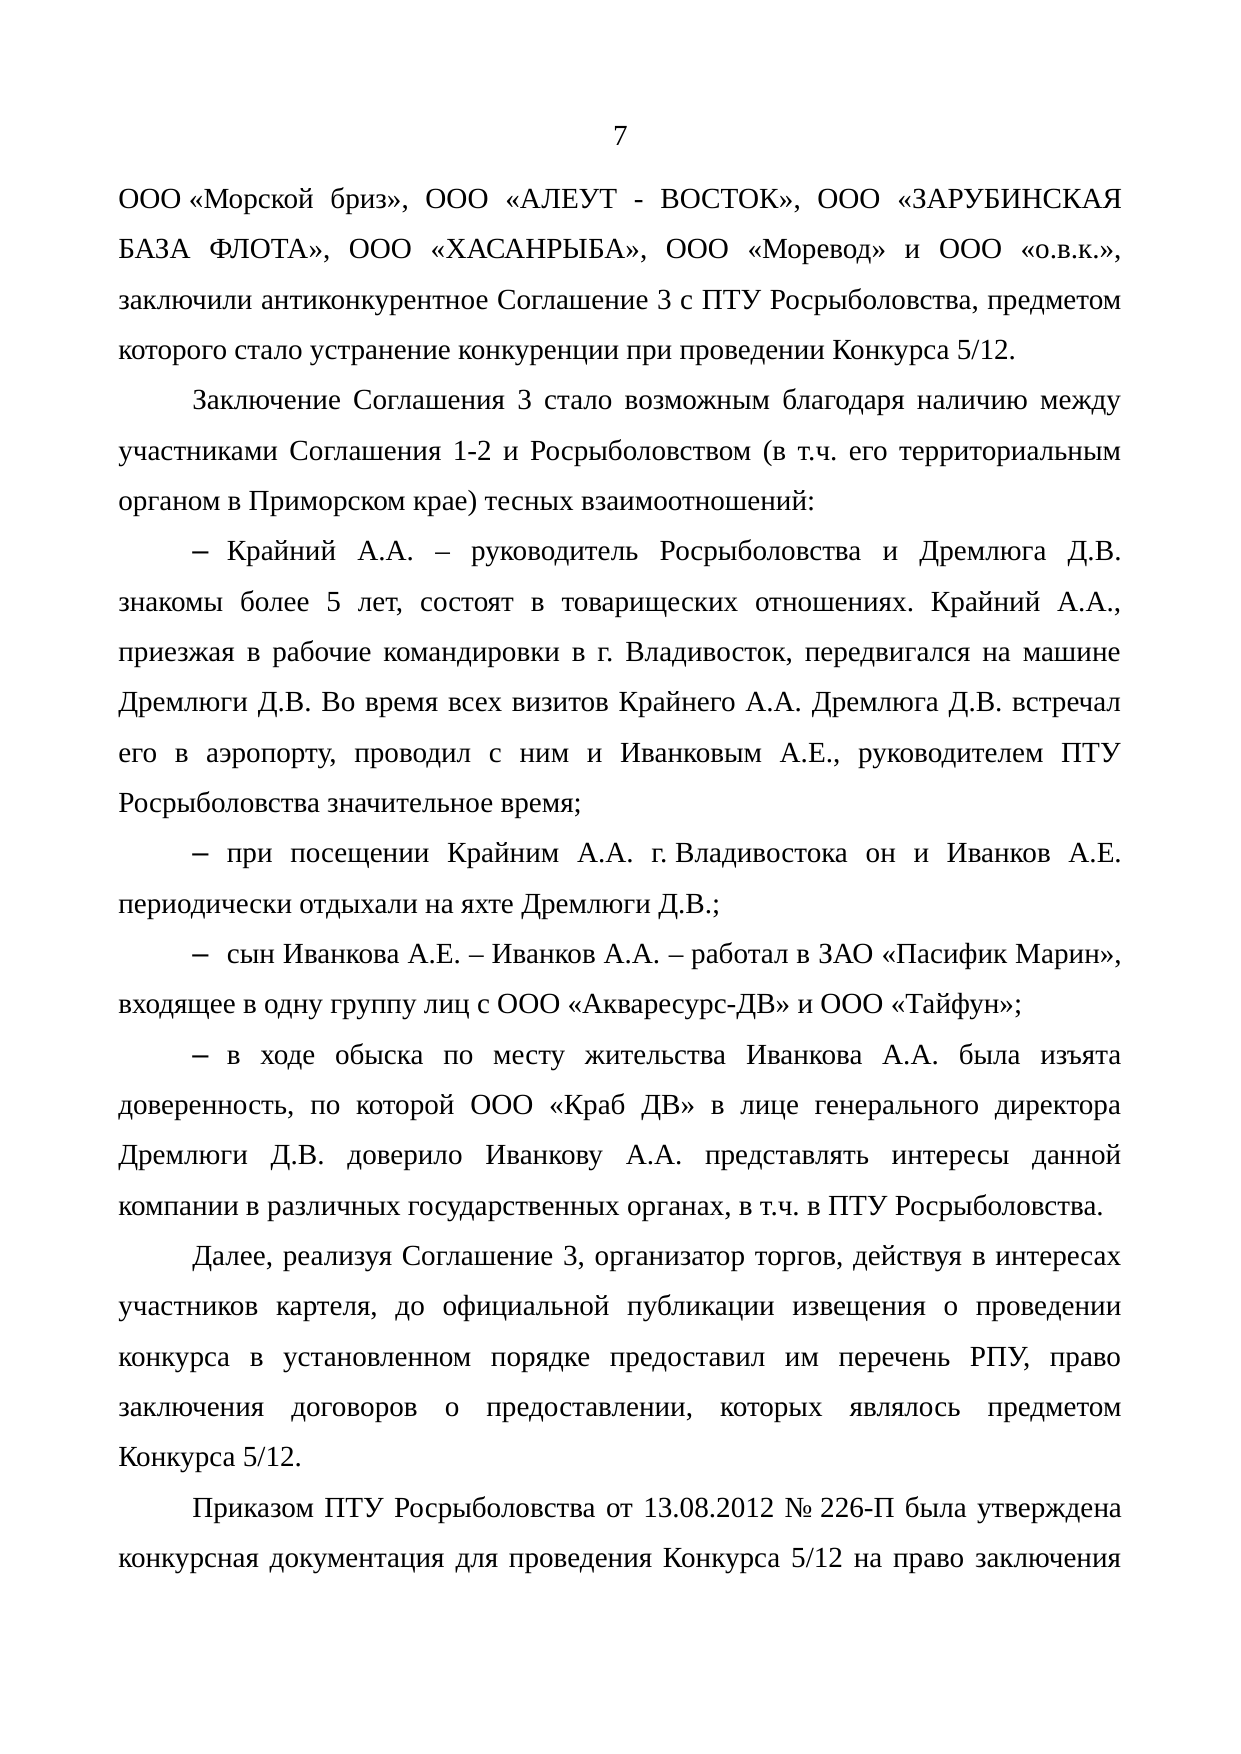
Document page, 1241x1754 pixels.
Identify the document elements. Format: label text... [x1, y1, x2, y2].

text Далее, реализуя Соглашение 3, организатор торгов, действуя в интересах участников картеля, до официальной публикации извещения о проведении конкурса в установленном порядке предоставил им перечень РПУ, право заключения договоров о предоставлении, которых являлось предметом Конкурса 5/12. [118, 1238, 1122, 1473]
list Крайний А.А. – руководитель Росрыболовства и Дремлюга Д.В. знакомы более 5 лет, состоят в товарищеских отношениях. Крайний А.А., приезжая в рабочие командировки в г. Владивосток, передвигался на машине Дремлюги Д.В. Во время всех визитов Крайнего А.А. Дремлюга Д.В. встречал его в аэропорту, проводил с ним и Иванковым А.Е., руководителем ПТУ Росрыболовства значительное время; [118, 533, 1122, 818]
list в ходе обыска по месту жительства Иванкова А.А. была изъята доверенность, по которой ООО «Краб ДВ» в лице генерального директора Дремлюги Д.В. доверило Иванкову А.А. представлять интересы данной компании в различных государственных органах, в т.ч. в ПТУ Росрыболовства. [118, 1037, 1122, 1221]
text Заключение Соглашения 3 стало возможным благодаря наличию между участниками Соглашения 1-2 и Росрыболовством (в т.ч. его территориальным органом в Приморском крае) тесных взаимоотношений: [118, 382, 1122, 517]
list при посещении Крайним А.А. г. Владивостока он и Иванков А.Е. периодически отдыхали на яхте Дремлюги Д.В.; [118, 835, 1122, 919]
text Приказом ПТУ Росрыболовства от 13.08.2012 № 226-П была утверждена конкурсная документация для проведения Конкурса 5/12 на право заключения [118, 1490, 1122, 1573]
list сын Иванкова А.Е. – Иванков А.А. – работал в ЗАО «Пасифик Марин», входящее в одну группу лиц с ООО «Акваресурс-ДВ» и ООО «Тайфун»; [118, 936, 1122, 1020]
text ООО «Морской бриз», ООО «АЛЕУТ - ВОСТОК», ООО «ЗАРУБИНСКАЯ БАЗА ФЛОТА», ООО «ХАСАНРЫБА», ООО «Моревод» и ООО «о.в.к.», заключили антиконкурентное Соглашение 3 с ПТУ Росрыболовства, предметом которого стало устранение конкуренции при проведении Конкурса 5/12. [118, 181, 1122, 366]
